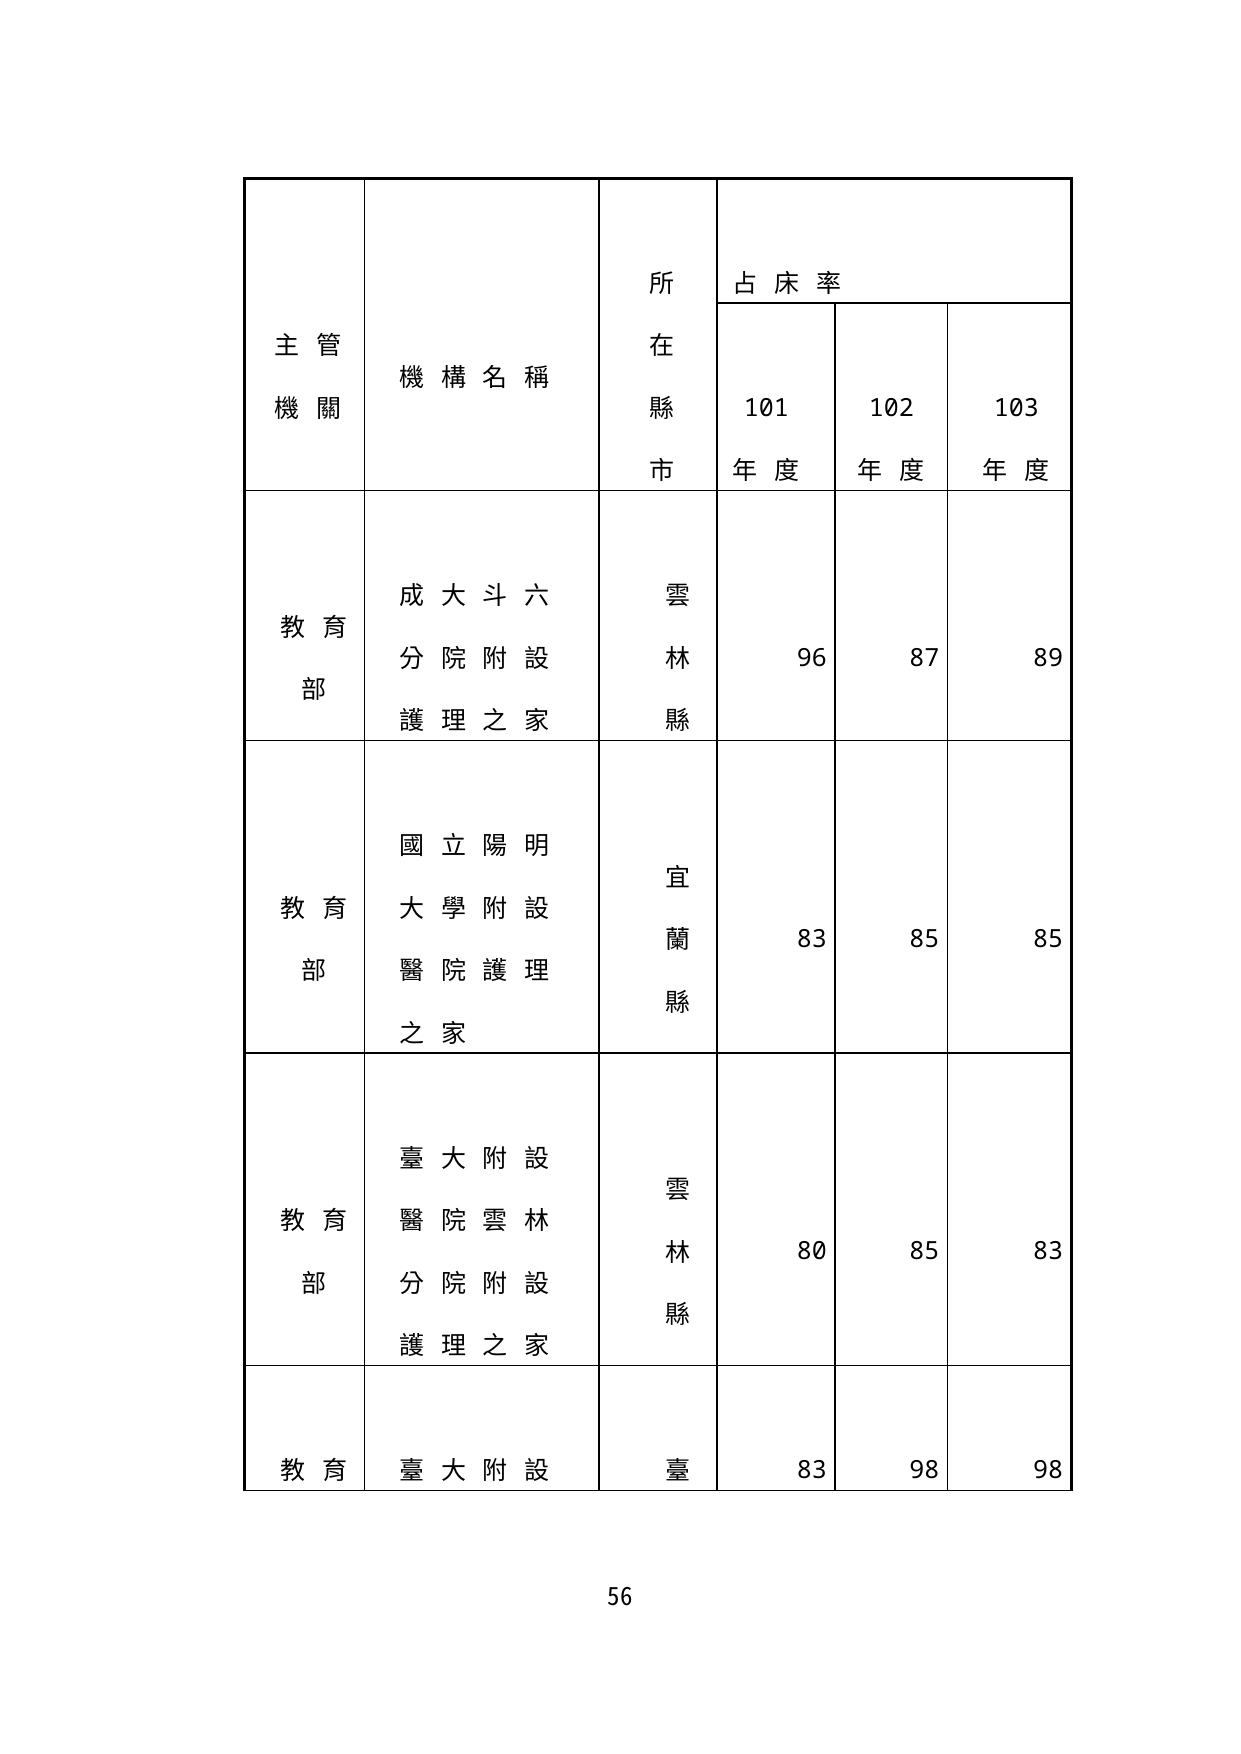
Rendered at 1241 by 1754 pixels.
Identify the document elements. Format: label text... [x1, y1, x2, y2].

table_cell 宜蘭縣 [600, 741, 716, 1052]
table_cell 成大斗六分院附設護理之家 [365, 491, 598, 740]
table_cell 臺 [600, 1366, 716, 1490]
table_cell 雲林縣 [600, 491, 716, 740]
table_cell 80 [718, 1054, 834, 1365]
table_cell 83 [718, 1366, 834, 1490]
table_cell 89 [948, 491, 1070, 740]
table_cell 國立陽明大學附設醫院護理之家 [365, 741, 598, 1052]
table_header 主管機關 [246, 180, 364, 490]
table_cell 臺大附設醫院雲林分院附設護理之家 [365, 1054, 598, 1365]
table_cell 雲林縣 [600, 1054, 716, 1365]
table_cell 教育部 [246, 741, 364, 1052]
table_cell 101年度 [718, 304, 834, 490]
table_cell 教育 [246, 1366, 364, 1490]
table_cell 85 [836, 1054, 947, 1365]
table_cell 102年度 [836, 304, 947, 490]
table_cell 臺大附設 [365, 1366, 598, 1490]
table_header 占床率 [718, 180, 1070, 302]
table_header 所在縣市 [600, 180, 716, 490]
table_cell 83 [948, 1054, 1070, 1365]
table_cell 教育部 [246, 491, 364, 740]
table_cell 教育部 [246, 1054, 364, 1365]
table_cell 98 [836, 1366, 947, 1490]
table_cell 96 [718, 491, 834, 740]
table_cell 83 [718, 741, 834, 1052]
table_cell 103年度 [948, 304, 1070, 490]
table_cell 85 [948, 741, 1070, 1052]
table_cell 98 [948, 1366, 1070, 1490]
table_header 機構名稱 [365, 180, 598, 490]
table_cell 85 [836, 741, 947, 1052]
table_cell 87 [836, 491, 947, 740]
